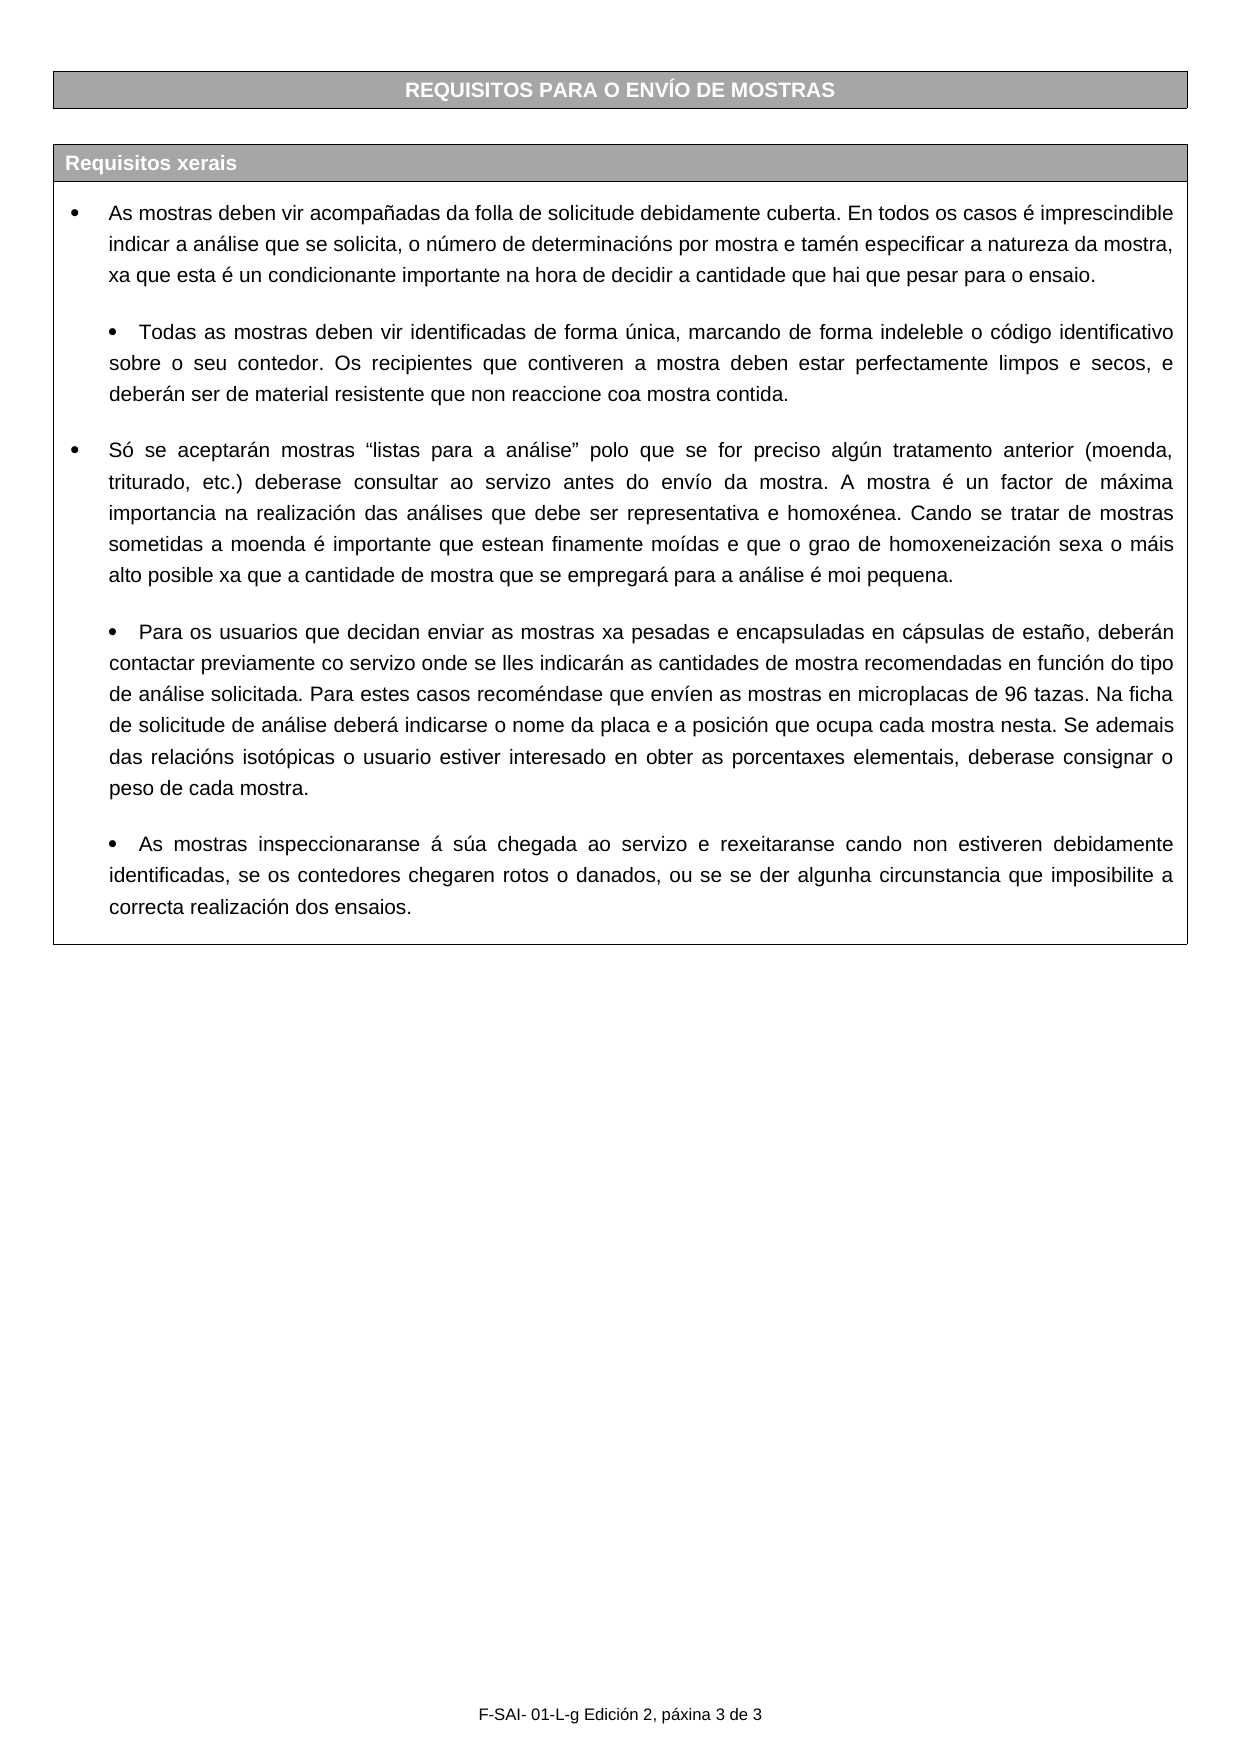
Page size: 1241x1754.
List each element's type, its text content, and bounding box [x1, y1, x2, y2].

table_cell REQUISITOS PARA O ENVÍO DE MOSTRAS [54, 72, 1187, 108]
table_cell As mostras deben vir acompañadas da folla de solicitude debidamente cuberta. En todos os casos é imprescindible indicar a análise que se solicita, o número de determinacións por mostra e tamén especificar a natureza da mostra, xa que esta é un condicionante importante na hora de decidir a cantidade que hai que pesar para o ensaio. Todas as mostras deben vir identificadas de forma única, marcando de forma indeleble o código identificativo sobre o seu contedor. Os recipientes que contiveren a mostra deben estar perfectamente limpos e secos, e deberán ser de material resistente que non reaccione coa mostra contida. Só se aceptarán mostras “listas para a análise” polo que se for preciso algún tratamento anterior (moenda, triturado, etc.) deberase consultar ao servizo antes do envío da mostra. A mostra é un factor de máxima importancia na realización das análises que debe ser representativa e homoxénea. Cando se tratar de mostras sometidas a moenda é importante que estean finamente moídas e que o grao de homoxeneización sexa o máis alto posible xa que a cantidade de mostra que se empregará para a análise é moi pequena. Para os usuarios que decidan enviar as mostras xa pesadas e encapsuladas en cápsulas de estaño, deberán contactar previamente co servizo onde se lles indicarán as cantidades de mostra recomendadas en función do tipo de análise solicitada. Para estes casos recoméndase que envíen as mostras en microplacas de 96 tazas. Na ficha de solicitude de análise deberá indicarse o nome da placa e a posición que ocupa cada mostra nesta. Se ademais das relacións isotópicas o usuario estiver interesado en obter as porcentaxes elementais, deberase consignar o peso de cada mostra. As mostras inspeccionaranse á súa chegada ao servizo e rexeitaranse cando non estiveren debidamente identificadas, se os contedores chegaren rotos o danados, ou se se der algunha circunstancia que imposibilite a correcta realización dos ensaios. [54, 182, 1187, 943]
table_cell [54, 109, 1187, 144]
table_cell Requisitos xerais [54, 145, 1187, 181]
